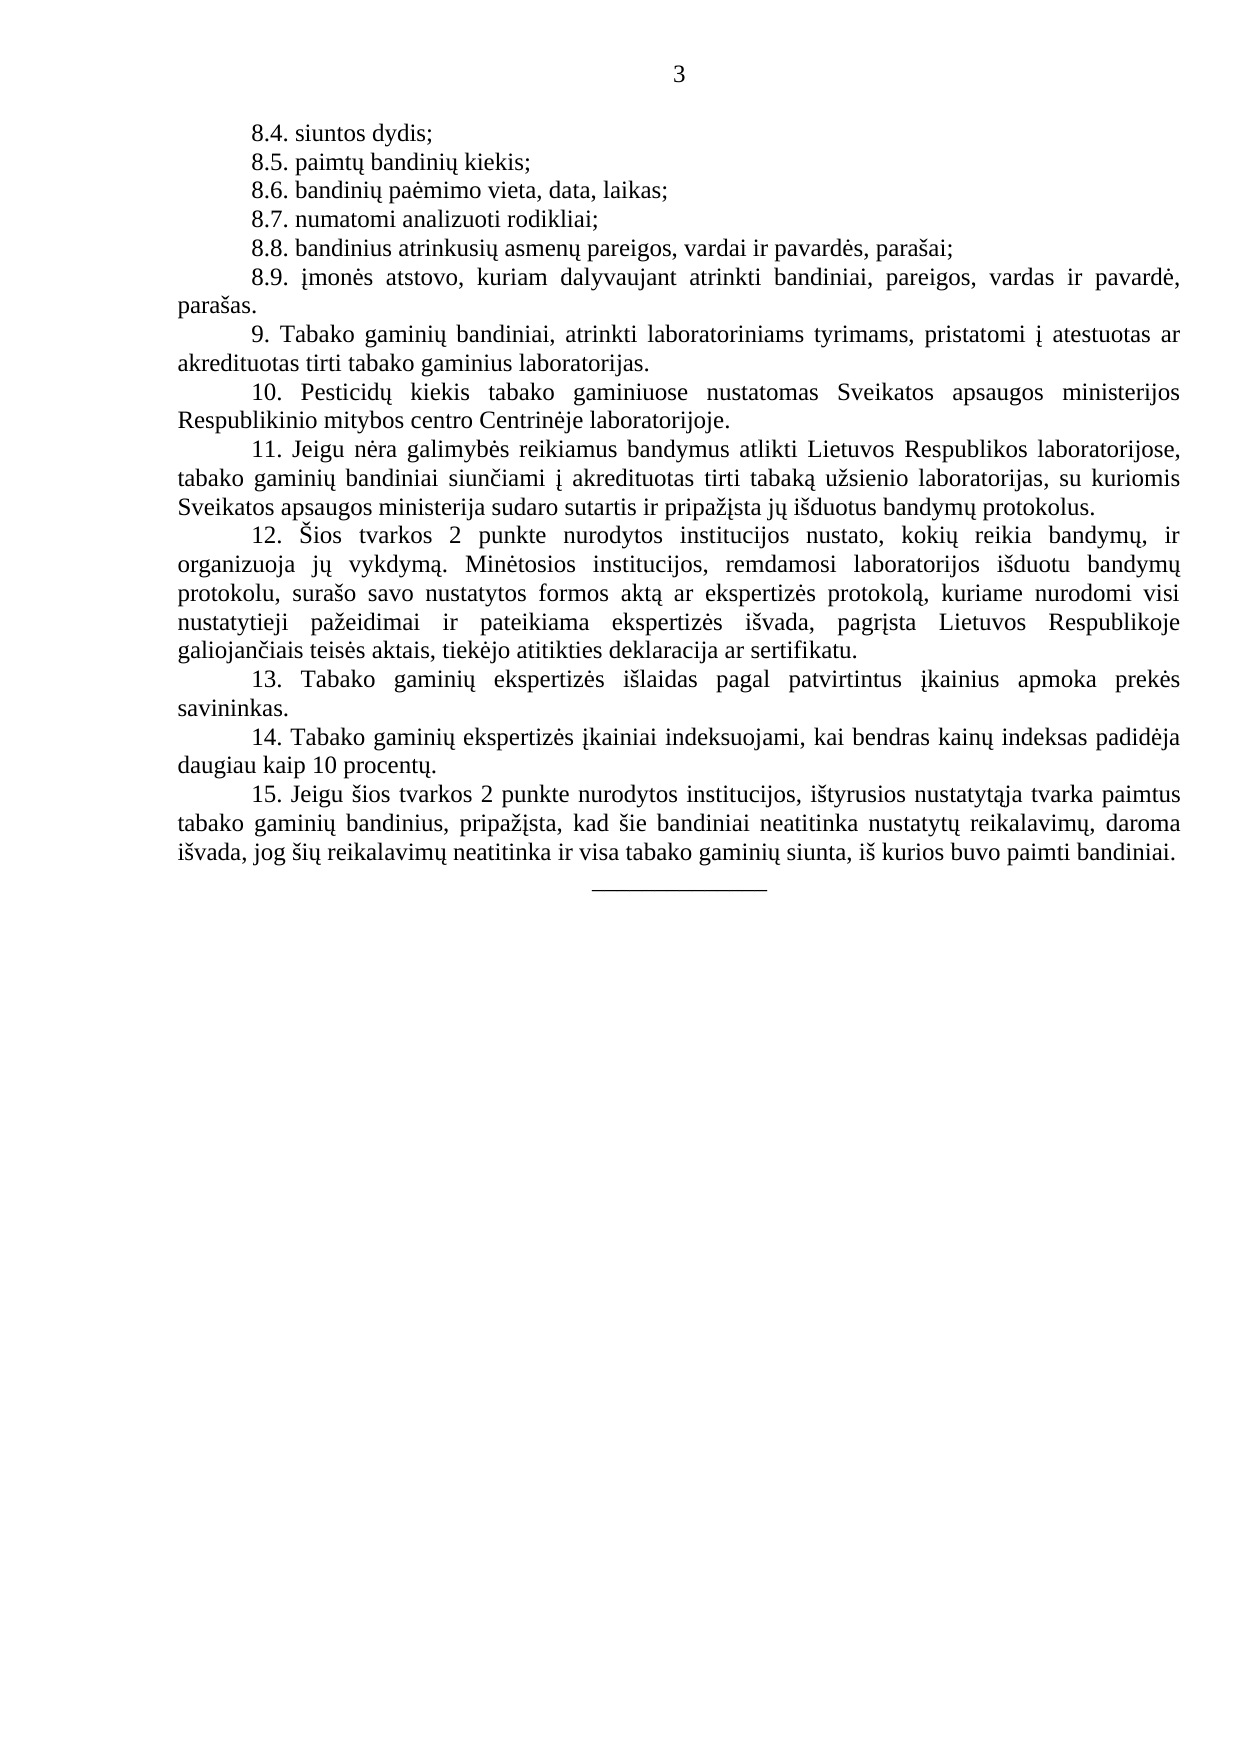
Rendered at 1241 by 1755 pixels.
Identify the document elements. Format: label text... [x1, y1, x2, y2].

text 14. Tabako gaminių ekspertizės įkainiai indeksuojami, kai bendras kainų indeksas padidėja daugiau kaip 10 procentų. [177, 722, 1181, 779]
text 10. Pesticidų kiekis tabako gaminiuose nustatomas Sveikatos apsaugos ministerijos Respublikinio mitybos centro Centrinėje laboratorijoje. [177, 377, 1181, 434]
text ______________ [177, 866, 1181, 894]
text 13. Tabako gaminių ekspertizės išlaidas pagal patvirtintus įkainius apmoka prekės savininkas. [177, 664, 1181, 722]
text 8.5. paimtų bandinių kiekis; [177, 147, 1181, 176]
text 11. Jeigu nėra galimybės reikiamus bandymus atlikti Lietuvos Respublikos laboratorijose, tabako gaminių bandiniai siunčiami į akredituotas tirti tabaką užsienio laboratorijas, su kuriomis Sveikatos apsaugos ministerija sudaro sutartis ir pripažįsta jų išduotus bandymų protokolus. [177, 434, 1181, 521]
text 9. Tabako gaminių bandiniai, atrinkti laboratoriniams tyrimams, pristatomi į atestuotas ar akredituotas tirti tabako gaminius laboratorijas. [177, 319, 1181, 377]
text 8.8. bandinius atrinkusių asmenų pareigos, vardai ir pavardės, parašai; [177, 233, 1181, 262]
text 15. Jeigu šios tvarkos 2 punkte nurodytos institucijos, ištyrusios nustatytąja tvarka paimtus tabako gaminių bandinius, pripažįsta, kad šie bandiniai neatitinka nustatytų reikalavimų, daroma išvada, jog šių reikalavimų neatitinka ir visa tabako gaminių siunta, iš kurios buvo paimti bandiniai. [177, 779, 1181, 866]
text 8.9. įmonės atstovo, kuriam dalyvaujant atrinkti bandiniai, pareigos, vardas ir pavardė, parašas. [177, 262, 1181, 319]
text 8.4. siuntos dydis; [177, 118, 1181, 147]
text 12. Šios tvarkos 2 punkte nurodytos institucijos nustato, kokių reikia bandymų, ir organizuoja jų vykdymą. Minėtosios institucijos, remdamosi laboratorijos išduotu bandymų protokolu, surašo savo nustatytos formos aktą ar ekspertizės protokolą, kuriame nurodomi visi nustatytieji pažeidimai ir pateikiama ekspertizės išvada, pagrįsta Lietuvos Respublikoje galiojančiais teisės aktais, tiekėjo atitikties deklaracija ar sertifikatu. [177, 521, 1181, 664]
text 8.7. numatomi analizuoti rodikliai; [177, 204, 1181, 233]
text 8.6. bandinių paėmimo vieta, data, laikas; [177, 176, 1181, 204]
